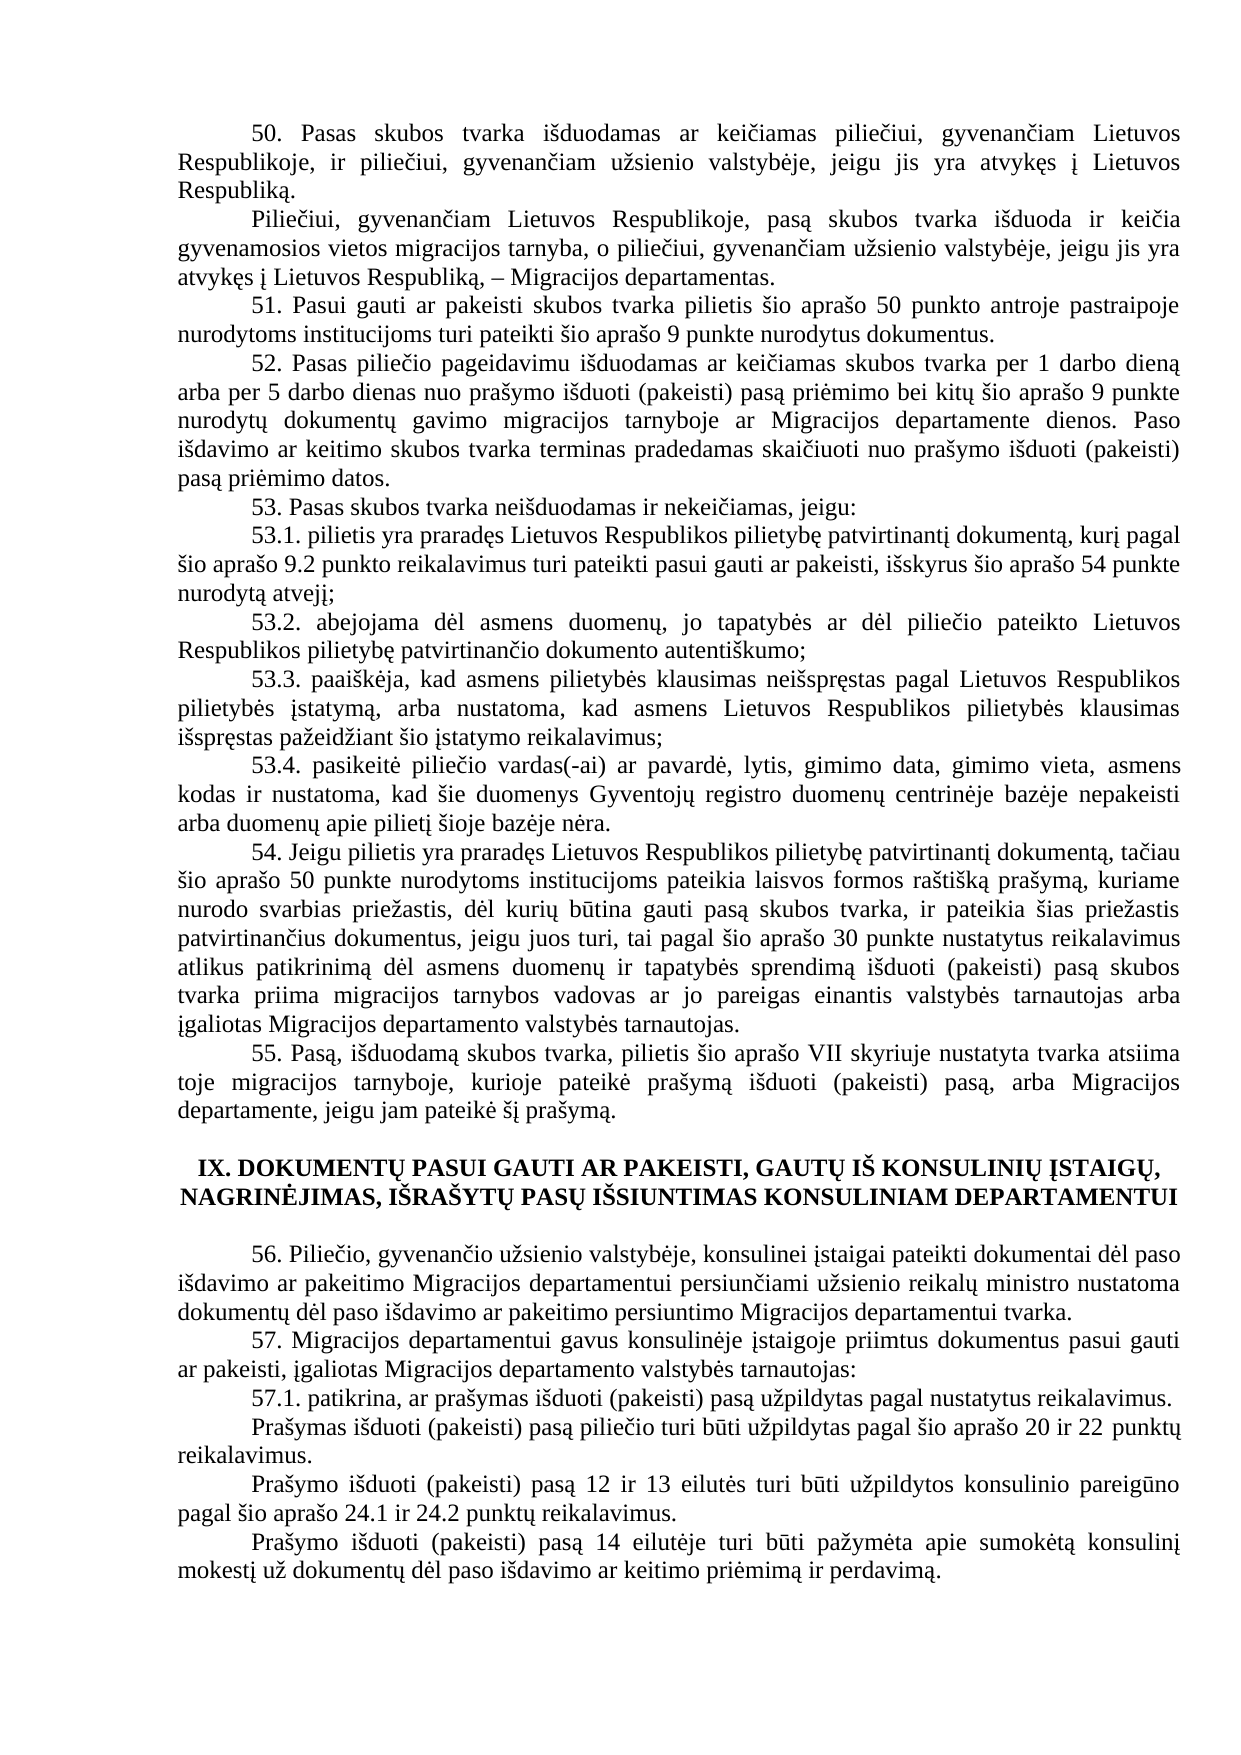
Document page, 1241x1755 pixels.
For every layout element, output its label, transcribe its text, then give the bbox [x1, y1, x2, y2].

text 54. Jeigu pilietis yra praradęs Lietuvos Respublikos pilietybę patvirtinantį dokumentą, tačiau šio aprašo 50 punkte nurodytoms institucijoms pateikia laisvos formos raštišką prašymą, kuriame nurodo svarbias priežastis, dėl kurių būtina gauti pasą skubos tvarka, ir pateikia šias priežastis patvirtinančius dokumentus, jeigu juos turi, tai pagal šio aprašo 30 punkte nustatytus reikalavimus atlikus patikrinimą dėl asmens duomenų ir tapatybės sprendimą išduoti (pakeisti) pasą skubos tvarka priima migracijos tarnybos vadovas ar jo pareigas einantis valstybės tarnautojas arba įgaliotas Migracijos departamento valstybės tarnautojas. [177, 837, 1181, 1038]
text 57.1. patikrina, ar prašymas išduoti (pakeisti) pasą užpildytas pagal nustatytus reikalavimus. [177, 1383, 1181, 1412]
text 53.1. pilietis yra praradęs Lietuvos Respublikos pilietybę patvirtinantį dokumentą, kurį pagal šio aprašo 9.2 punkto reikalavimus turi pateikti pasui gauti ar pakeisti, išskyrus šio aprašo 54 punkte nurodytą atvejį; [177, 521, 1181, 607]
text 52. Pasas piliečio pageidavimu išduodamas ar keičiamas skubos tvarka per 1 darbo dieną arba per 5 darbo dienas nuo prašymo išduoti (pakeisti) pasą priėmimo bei kitų šio aprašo 9 punkte nurodytų dokumentų gavimo migracijos tarnyboje ar Migracijos departamente dienos. Paso išdavimo ar keitimo skubos tvarka terminas pradedamas skaičiuoti nuo prašymo išduoti (pakeisti) pasą priėmimo datos. [177, 348, 1181, 492]
text 55. Pasą, išduodamą skubos tvarka, pilietis šio aprašo VII skyriuje nustatyta tvarka atsiima toje migracijos tarnyboje, kurioje pateikė prašymą išduoti (pakeisti) pasą, arba Migracijos departamente, jeigu jam pateikė šį prašymą. [177, 1038, 1181, 1124]
text 57. Migracijos departamentui gavus konsulinėje įstaigoje priimtus dokumentus pasui gauti ar pakeisti, įgaliotas Migracijos departamento valstybės tarnautojas: [177, 1326, 1181, 1383]
text 53.2. abejojama dėl asmens duomenų, jo tapatybės ar dėl piliečio pateikto Lietuvos Respublikos pilietybę patvirtinančio dokumento autentiškumo; [177, 607, 1181, 664]
text IX. DOKUMENTŲ PASUI GAUTI AR PAKEISTI, GAUTŲ IŠ KONSULINIŲ ĮSTAIGŲ, NAGRINĖJIMAS, IŠRAŠYTŲ PASŲ IŠSIUNTIMAS KONSULINIAM DEPARTAMENTUI [177, 1153, 1181, 1211]
text Prašymo išduoti (pakeisti) pasą 12 ir 13 eilutės turi būti užpildytos konsulinio pareigūno pagal šio aprašo 24.1 ir 24.2 punktų reikalavimus. [177, 1469, 1181, 1527]
text Prašymo išduoti (pakeisti) pasą 14 eilutėje turi būti pažymėta apie sumokėtą konsulinį mokestį už dokumentų dėl paso išdavimo ar keitimo priėmimą ir perdavimą. [177, 1527, 1181, 1584]
text 50. Pasas skubos tvarka išduodamas ar keičiamas piliečiui, gyvenančiam Lietuvos Respublikoje, ir piliečiui, gyvenančiam užsienio valstybėje, jeigu jis yra atvykęs į Lietuvos Respubliką. [177, 118, 1181, 204]
text 53.3. paaiškėja, kad asmens pilietybės klausimas neišspręstas pagal Lietuvos Respublikos pilietybės įstatymą, arba nustatoma, kad asmens Lietuvos Respublikos pilietybės klausimas išspręstas pažeidžiant šio įstatymo reikalavimus; [177, 664, 1181, 751]
text 53. Pasas skubos tvarka neišduodamas ir nekeičiamas, jeigu: [177, 492, 1181, 521]
text 51. Pasui gauti ar pakeisti skubos tvarka pilietis šio aprašo 50 punkto antroje pastraipoje nurodytoms institucijoms turi pateikti šio aprašo 9 punkte nurodytus dokumentus. [177, 291, 1181, 348]
text 56. Piliečio, gyvenančio užsienio valstybėje, konsulinei įstaigai pateikti dokumentai dėl paso išdavimo ar pakeitimo Migracijos departamentui persiunčiami užsienio reikalų ministro nustatoma dokumentų dėl paso išdavimo ar pakeitimo persiuntimo Migracijos departamentui tvarka. [177, 1239, 1181, 1326]
text Prašymas išduoti (pakeisti) pasą piliečio turi būti užpildytas pagal šio aprašo 20 ir 22 punktų reikalavimus. [177, 1412, 1181, 1469]
text 53.4. pasikeitė piliečio vardas(-ai) ar pavardė, lytis, gimimo data, gimimo vieta, asmens kodas ir nustatoma, kad šie duomenys Gyventojų registro duomenų centrinėje bazėje nepakeisti arba duomenų apie pilietį šioje bazėje nėra. [177, 751, 1181, 837]
text Piliečiui, gyvenančiam Lietuvos Respublikoje, pasą skubos tvarka išduoda ir keičia gyvenamosios vietos migracijos tarnyba, o piliečiui, gyvenančiam užsienio valstybėje, jeigu jis yra atvykęs į Lietuvos Respubliką, – Migracijos departamentas. [177, 204, 1181, 291]
